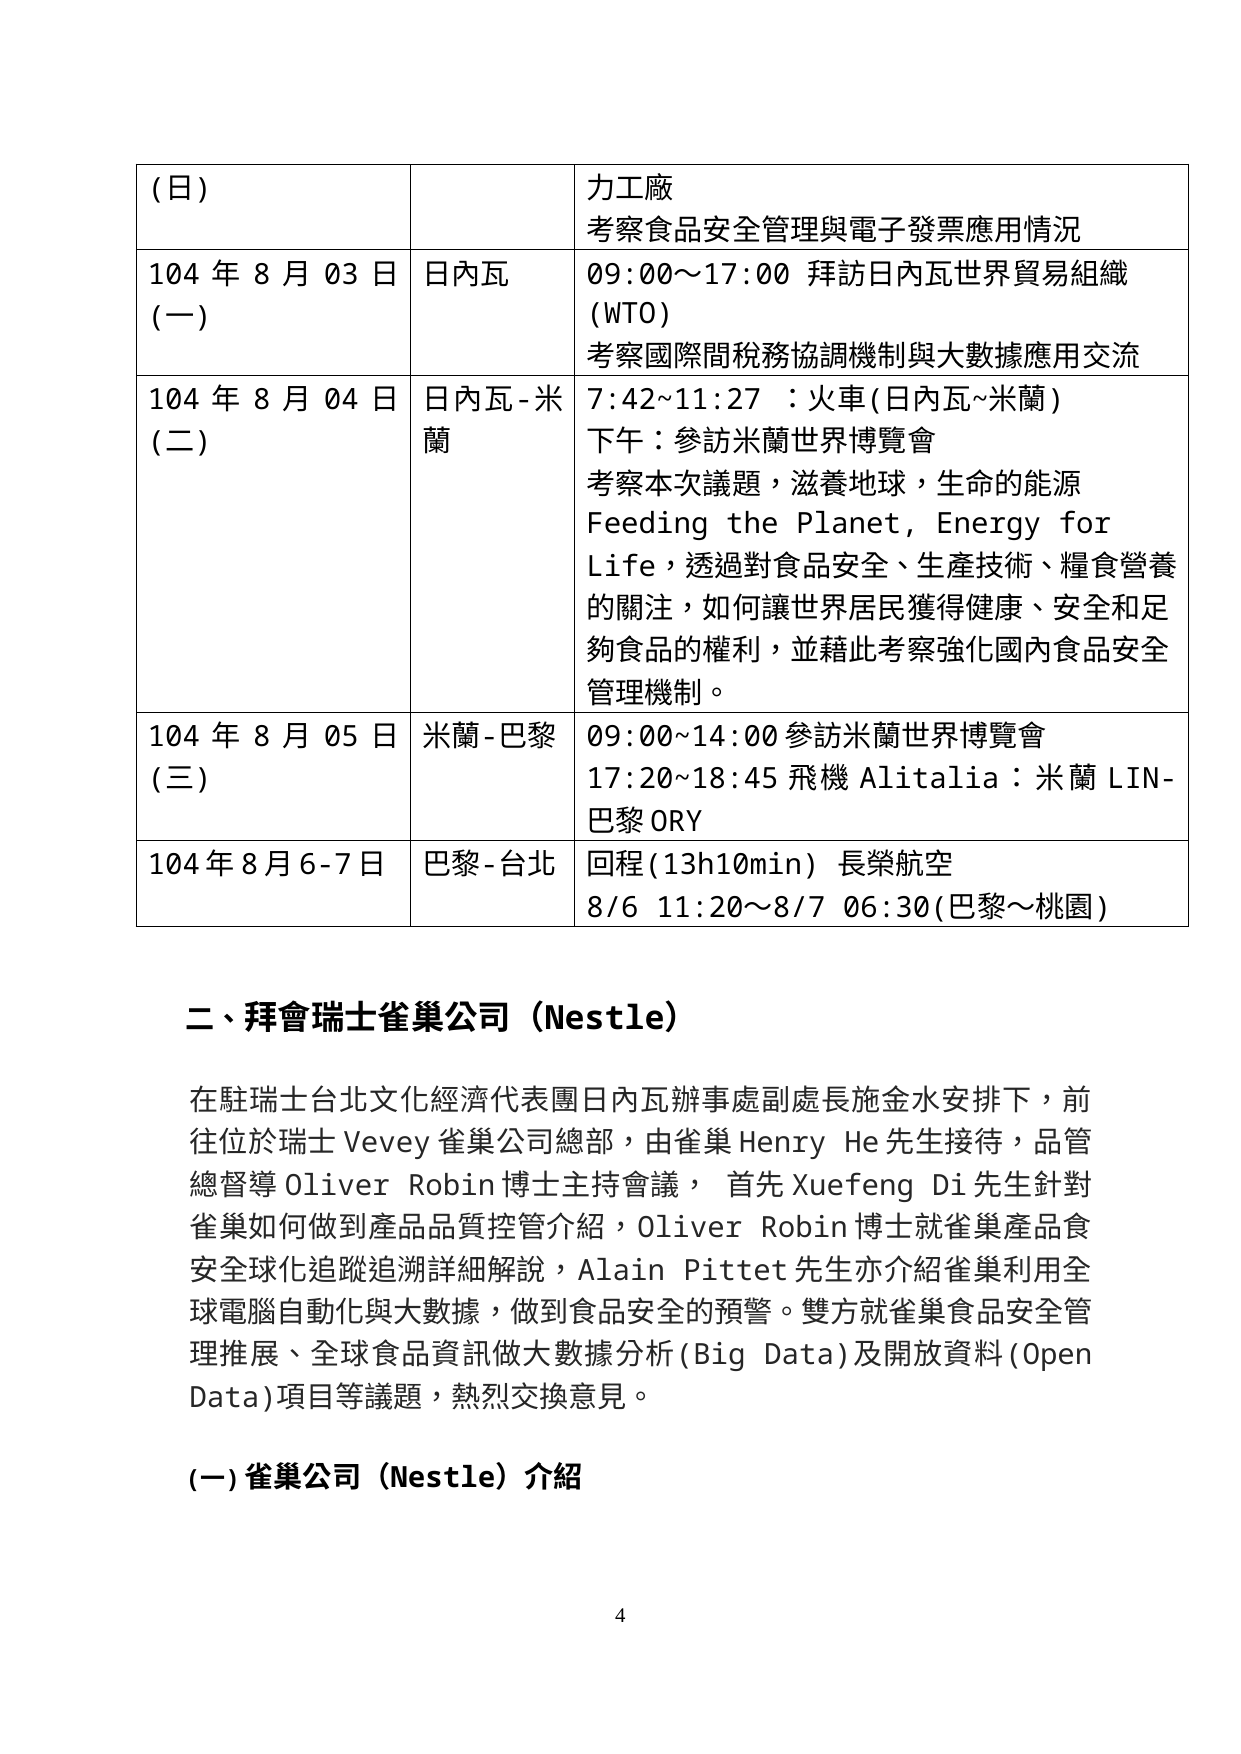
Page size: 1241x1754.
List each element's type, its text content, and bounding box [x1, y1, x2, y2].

table_cell (日) [137, 165, 410, 249]
table_cell 09:00~14:00參訪米蘭世界博覽會 17:20~18:45飛機Alitalia：米蘭LIN-巴黎ORY [575, 713, 1188, 840]
table_cell [411, 165, 574, 249]
text 在駐瑞士台北文化經濟代表團日內瓦辦事處副處長施金水安排下，前往位於瑞士Vevey雀巢公司總部，由雀巢Henry He先生接待，品管總督導Oliver Robin博士主持會議， 首先Xuefeng Di先生針對雀巢如何做到產品品質控管介紹，Oliver Robin博士就雀巢產品食安全球化追蹤追溯詳細解說，Alain Pittet先生亦介紹雀巢利用全球電腦自動化與大數據，做到食品安全的預警。雙方就雀巢食品安全管理推展、全球食品資訊做大數據分析(Big Data)及開放資料(Open Data)項目等議題，熱烈交換意見。 [189, 1077, 1092, 1416]
table_cell 日內瓦 [411, 250, 574, 374]
table_cell 104年8月6-7日 [137, 841, 410, 926]
subtitle 拜會瑞士雀巢公司（Nestle） [185, 991, 1092, 1039]
table_cell 巴黎-台北 [411, 841, 574, 926]
table_cell 米蘭-巴黎 [411, 713, 574, 840]
table_cell 回程(13h10min) 長榮航空 8/6 11:20～8/7 06:30(巴黎～桃園) [575, 841, 1188, 926]
subtitle 雀巢公司（Nestle）介紹 [185, 1453, 1092, 1496]
table_cell 7:42~11:27 ：火車(日內瓦~米蘭) 下午：參訪米蘭世界博覽會 考察本次議題，滋養地球，生命的能源 Feeding the Planet, Energy for Life，透過對食品安全、生產技術、糧食營養的關注，如何讓世界居民獲得健康、安全和足夠食品的權利，並藉此考察強化國內食品安全管理機制。 [575, 376, 1188, 712]
table_cell 104年8月05日(三) [137, 713, 410, 840]
table_cell 日內瓦-米蘭 [411, 376, 574, 712]
table_cell 104年8月04日(二) [137, 376, 410, 712]
table_cell 104年8月03日(一) [137, 250, 410, 374]
table_cell 09:00～17:00 拜訪日內瓦世界貿易組織(WTO) 考察國際間稅務協調機制與大數據應用交流 [575, 250, 1188, 374]
table_cell 力工廠 考察食品安全管理與電子發票應用情況 [575, 165, 1188, 249]
